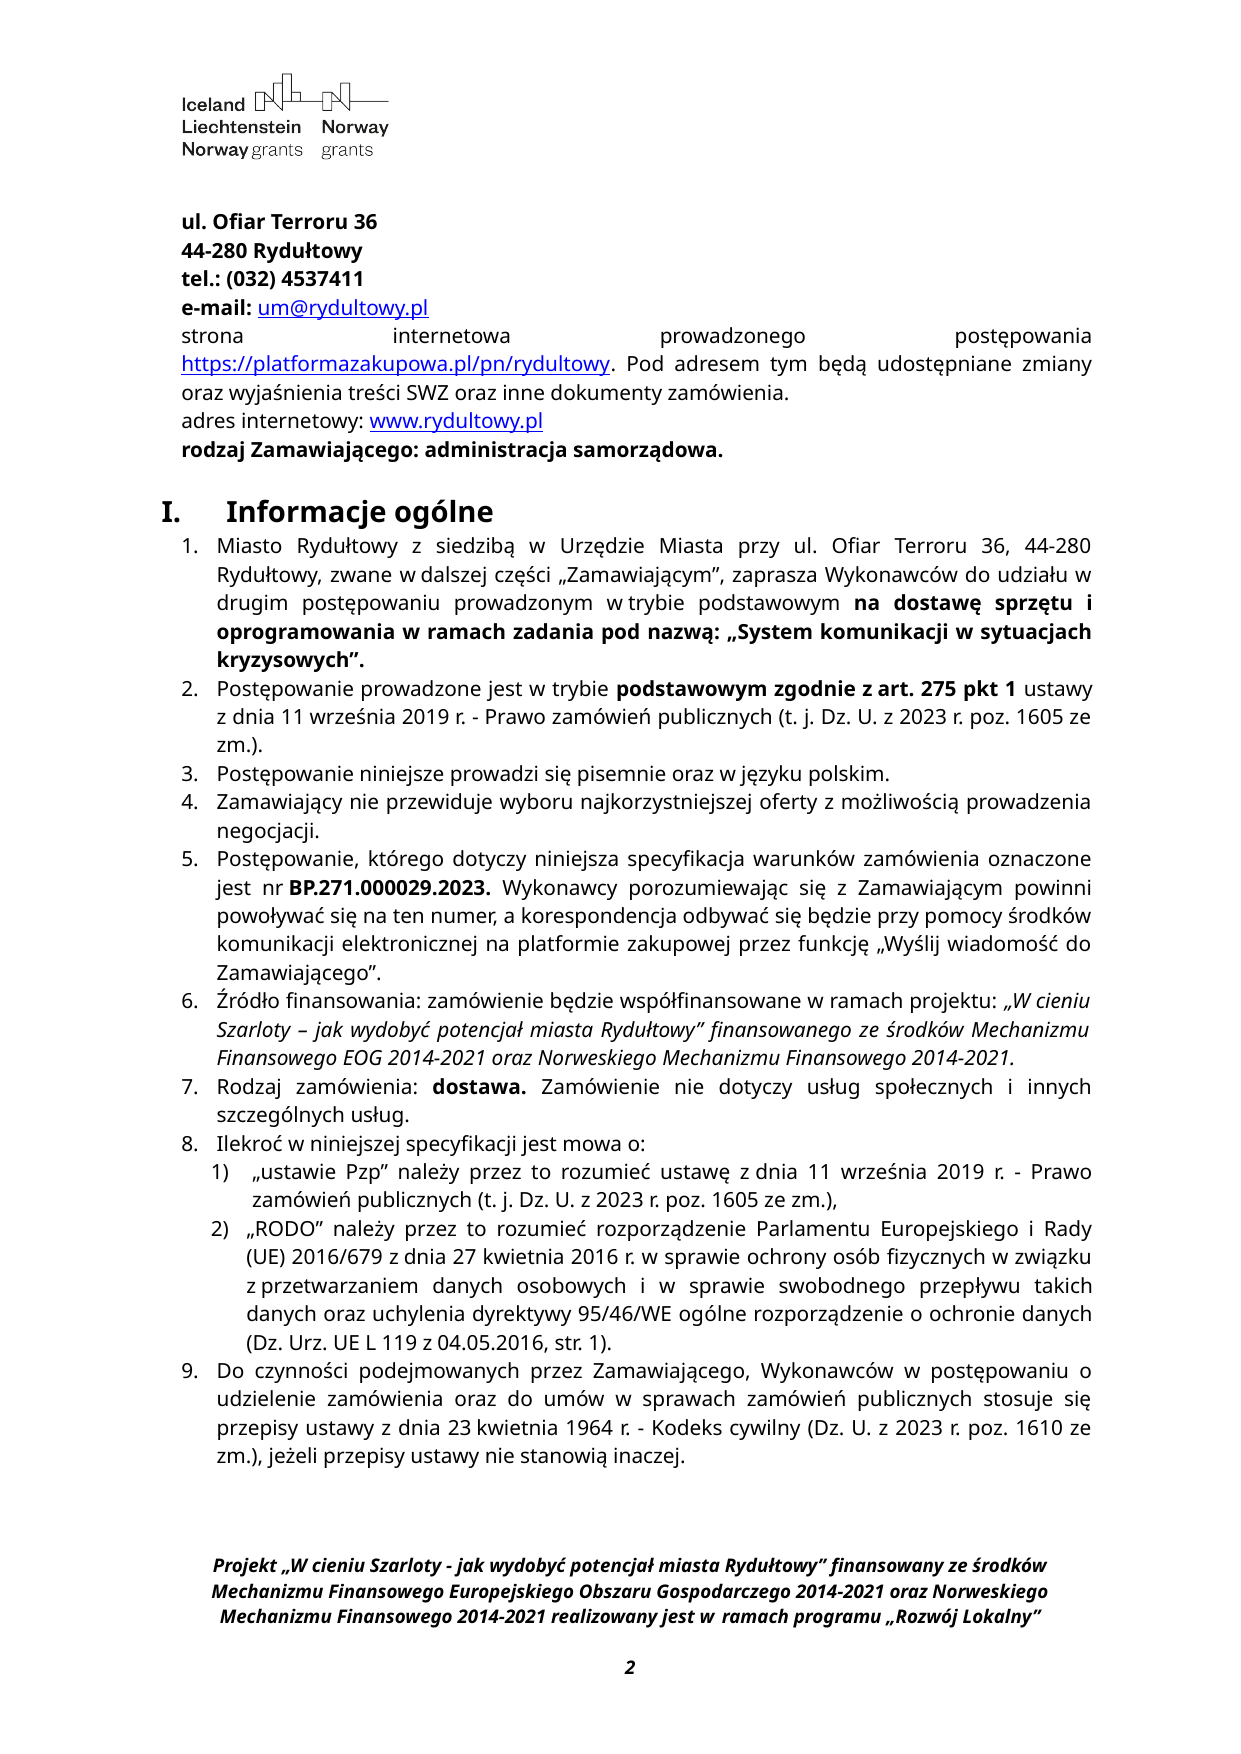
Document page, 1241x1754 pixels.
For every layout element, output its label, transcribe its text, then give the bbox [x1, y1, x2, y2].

list Źródło finansowania: zamówienie będzie współfinansowane w ramach projektu: „W cieniu Szarloty – jak wydobyć potencjał miasta Rydułtowy” finansowanego ze środków Mechanizmu Finansowego EOG 2014-2021 oraz Norweskiego Mechanizmu Finansowego 2014-2021. [181, 986, 1093, 1072]
text ul. Ofiar Terroru 36 [181, 207, 1093, 236]
text tel.: (032) 4537411 [181, 264, 1093, 293]
list „ustawie Pzp” należy przez to rozumieć ustawę z dnia 11 września 2019 r. - Prawo zamówień publicznych (t. j. Dz. U. z 2023 r. poz. 1605 ze zm.), [211, 1157, 1093, 1214]
subtitle Informacje ogólne [181, 492, 1093, 531]
list Postępowanie, którego dotyczy niniejsza specyfikacja warunków zamówienia oznaczone jest nr BP.271.000029.2023. Wykonawcy porozumiewając się z Zamawiającym powinni powoływać się na ten numer, a korespondencja odbywać się będzie przy pomocy środków komunikacji elektronicznej na platformie zakupowej przez funkcję „Wyślij wiadomość do Zamawiającego”. [181, 844, 1093, 986]
text adres internetowy: www.rydultowy.pl [181, 406, 1093, 435]
list Postępowanie niniejsze prowadzi się pisemnie oraz w języku polskim. [181, 759, 1093, 787]
text strona internetowa prowadzonego postępowania https://platformazakupowa.pl/pn/rydultowy. Pod adresem tym będą udostępniane zmiany oraz wyjaśnienia treści SWZ oraz inne dokumenty zamówienia. [181, 321, 1093, 406]
list Zamawiający nie przewiduje wyboru najkorzystniejszej oferty z możliwością prowadzenia negocjacji. [181, 787, 1093, 844]
text rodzaj Zamawiającego: administracja samorządowa. [181, 435, 1093, 463]
text 44-280 Rydułtowy [181, 236, 1093, 264]
text e-mail: um@rydultowy.pl [181, 293, 1093, 321]
list „RODO” należy przez to rozumieć rozporządzenie Parlamentu Europejskiego i Rady (UE) 2016/679 z dnia 27 kwietnia 2016 r. w sprawie ochrony osób fizycznych w związku z przetwarzaniem danych osobowych i w sprawie swobodnego przepływu takich danych oraz uchylenia dyrektywy 95/46/WE ogólne rozporządzenie o ochronie danych (Dz. Urz. UE L 119 z 04.05.2016, str. 1). [211, 1214, 1093, 1356]
list Postępowanie prowadzone jest w trybie podstawowym zgodnie z art. 275 pkt 1 ustawy z dnia 11 września 2019 r. - Prawo zamówień publicznych (t. j. Dz. U. z 2023 r. poz. 1605 ze zm.). [181, 674, 1093, 759]
list Do czynności podejmowanych przez Zamawiającego, Wykonawców w postępowaniu o udzielenie zamówienia oraz do umów w sprawach zamówień publicznych stosuje się przepisy ustawy z dnia 23 kwietnia 1964 r. - Kodeks cywilny (Dz. U. z 2023 r. poz. 1610 ze zm.), jeżeli przepisy ustawy nie stanowią inaczej. [181, 1356, 1093, 1470]
list Miasto Rydułtowy z siedzibą w Urzędzie Miasta przy ul. Ofiar Terroru 36, 44-280 Rydułtowy, zwane w dalszej części „Zamawiającym”, zaprasza Wykonawców do udziału w drugim postępowaniu prowadzonym w trybie podstawowym na dostawę sprzętu i oprogramowania w ramach zadania pod nazwą: „System komunikacji w sytuacjach kryzysowych”. [181, 531, 1093, 674]
list Rodzaj zamówienia: dostawa. Zamówienie nie dotyczy usług społecznych i innych szczególnych usług. [181, 1072, 1093, 1129]
list Ilekroć w niniejszej specyfikacji jest mowa o: [181, 1129, 1093, 1157]
